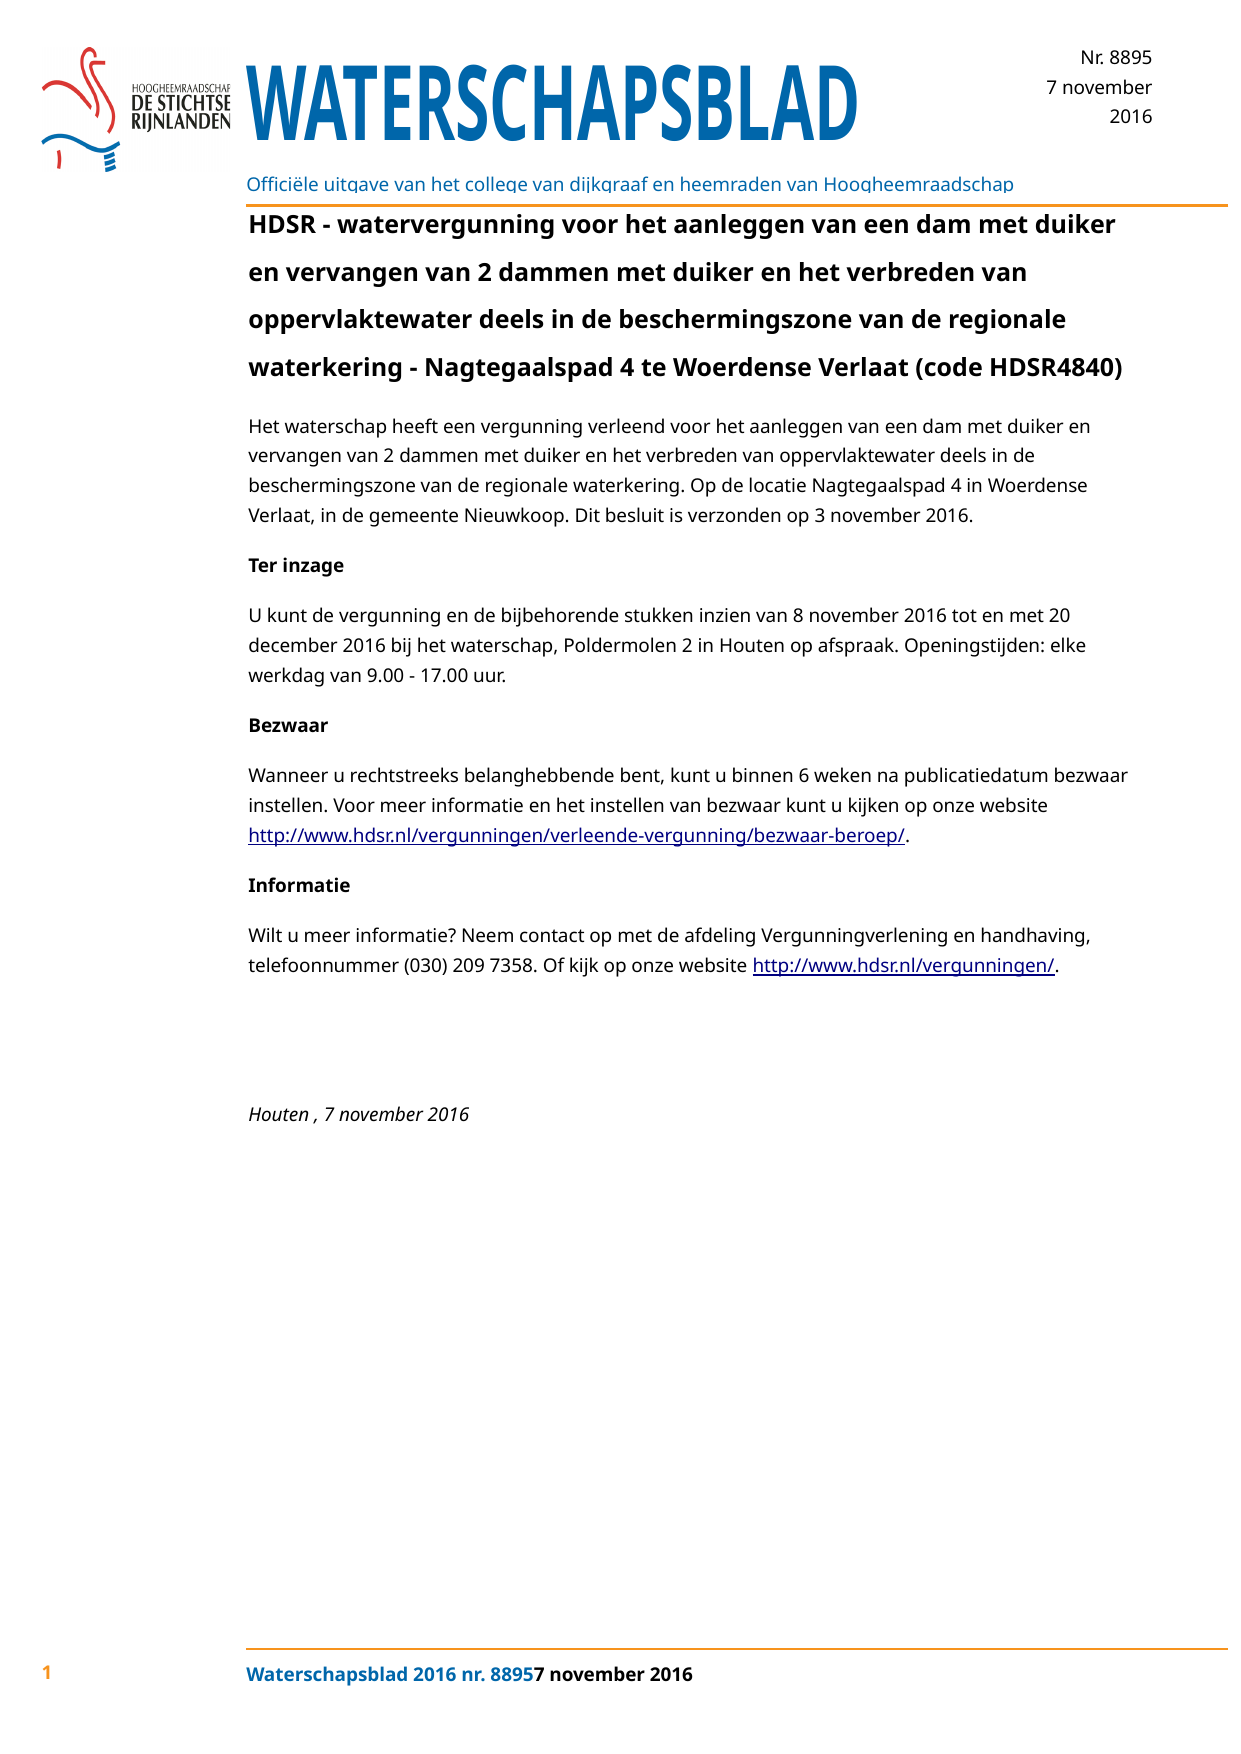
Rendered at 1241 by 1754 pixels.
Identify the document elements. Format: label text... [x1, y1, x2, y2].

picture [41, 47, 231, 172]
text Wanneer u rechtstreeks belanghebbende bent, kunt u binnen 6 weken na publicatiedatum bezwaar instellen. Voor meer informatie en het instellen van bezwaar kunt u kijken op onze website http://www.hdsr.nl/vergunningen/verleende-vergunning/bezwaar-beroep/. [248, 763, 1152, 848]
text Informatie [248, 872, 1152, 898]
text U kunt de vergunning en de bijbehorende stukken inzien van 8 november 2016 tot en met 20 december 2016 bij het waterschap, Poldermolen 2 in Houten op afspraak. Openingstijden: elke werkdag van 9.00 - 17.00 uur. [248, 603, 1152, 688]
text HDSR - watervergunning voor het aanleggen van een dam met duiker en vervangen van 2 dammen met duiker en het verbreden van oppervlaktewater deels in de beschermingszone van de regionale waterkering - Nagtegaalspad 4 te Woerdense Verlaat (code HDSR4840) [248, 207, 1152, 384]
text Bezwaar [248, 712, 1152, 738]
text Ter inzage [248, 552, 1152, 578]
text Wilt u meer informatie? Neem contact op met de afdeling Vergunningverlening en handhaving, telefoonnummer (030) 209 7358. Of kijk op onze website http://www.hdsr.nl/vergunningen/. [248, 923, 1152, 978]
text Het waterschap heeft een vergunning verleend voor het aanleggen van een dam met duiker en vervangen van 2 dammen met duiker en het verbreden van oppervlaktewater deels in de beschermingszone van de regionale waterkering. Op de locatie Nagtegaalspad 4 in Woerdense Verlaat, in de gemeente Nieuwkoop. Dit besluit is verzonden op 3 november 2016. [248, 413, 1152, 528]
text Houten , 7 november 2016 [248, 1101, 1152, 1127]
